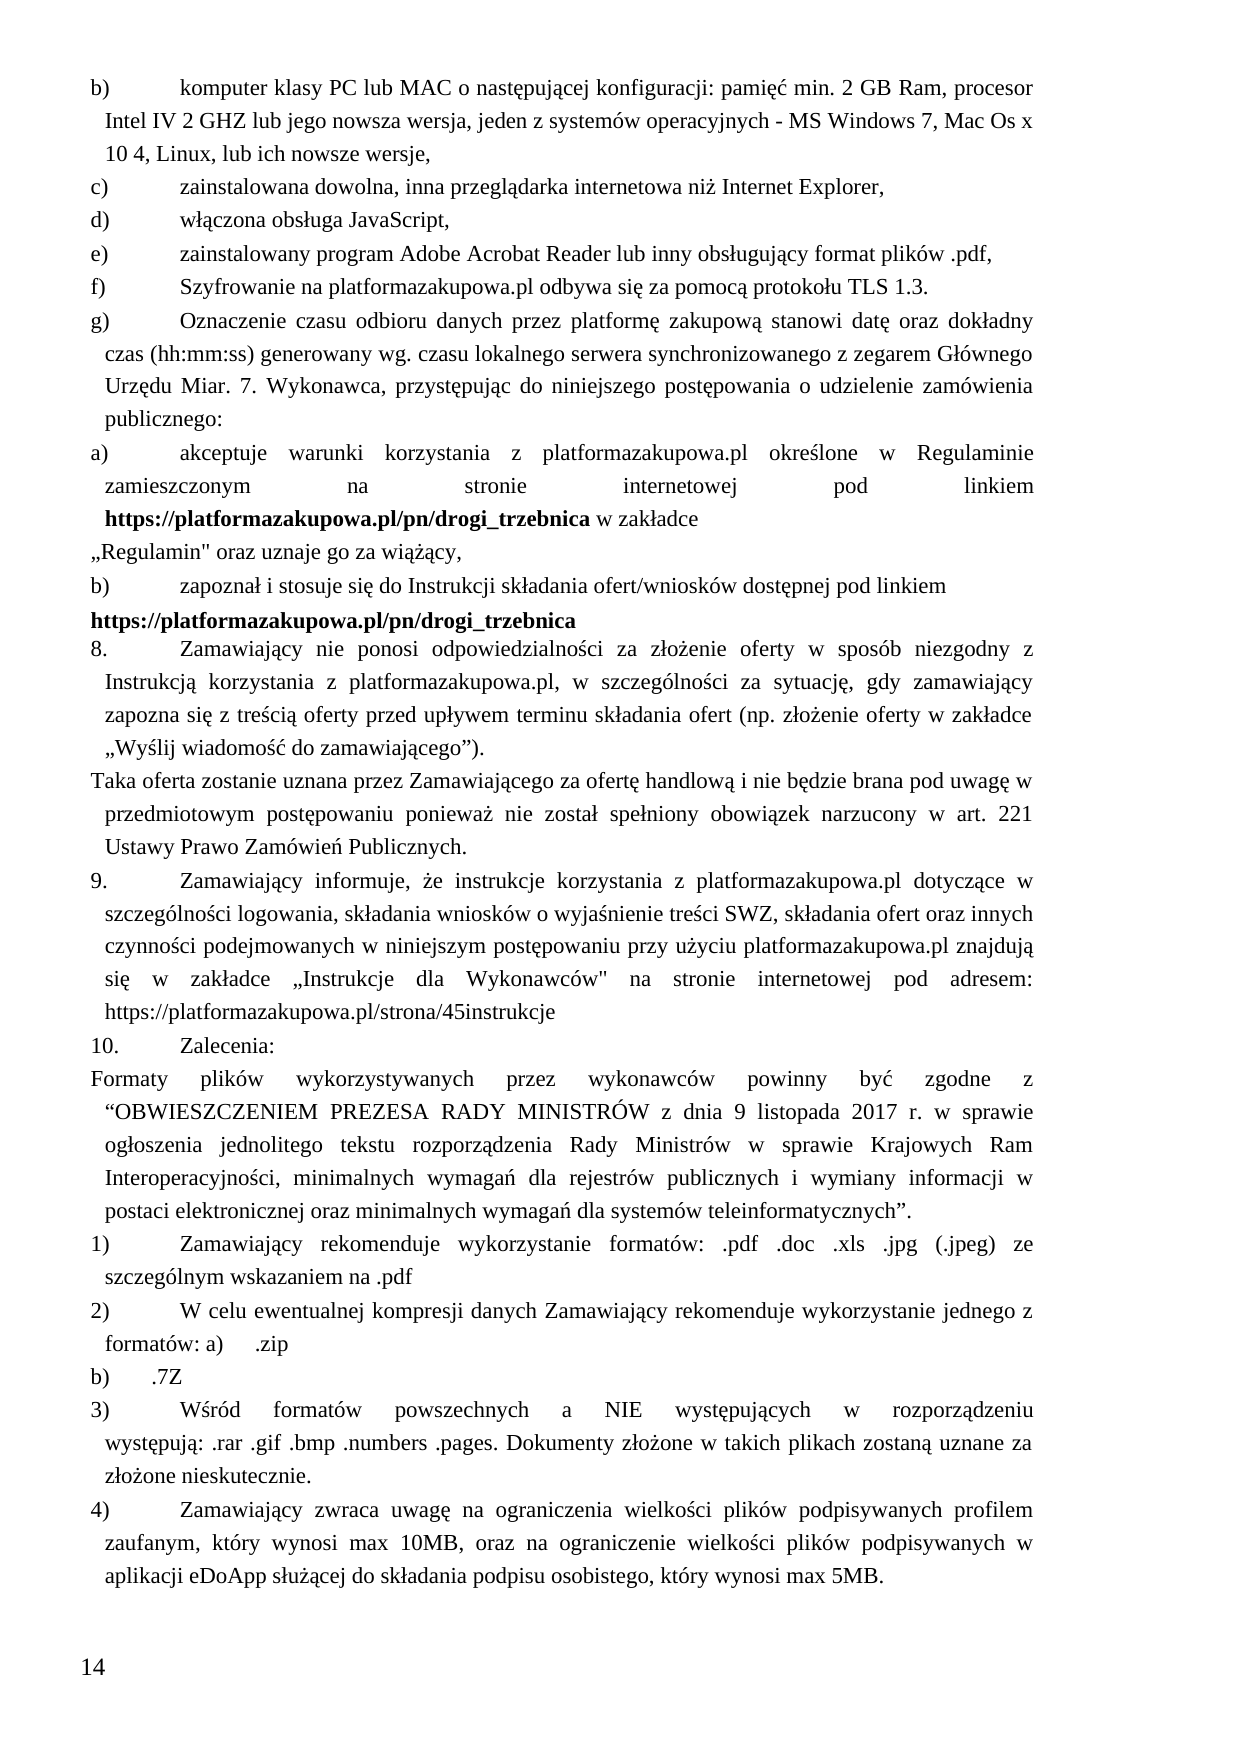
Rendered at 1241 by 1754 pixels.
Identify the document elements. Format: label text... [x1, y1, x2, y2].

list Szyfrowanie na platformazakupowa.pl odbywa się za pomocą protokołu TLS 1.3. [90, 273, 1034, 300]
text b) .7Z [90, 1363, 1152, 1389]
list komputer klasy PC lub MAC o następującej konfiguracji: pamięć min. 2 GB Ram, procesor Intel IV 2 GHZ lub jego nowsza wersja, jeden z systemów operacyjnych - MS Windows 7, Mac Os x 10 4, Linux, lub ich nowsze wersje, [90, 74, 1034, 166]
list Zamawiający informuje, że instrukcje korzystania z platformazakupowa.pl dotyczące w szczególności logowania, składania wniosków o wyjaśnienie treści SWZ, składania ofert oraz innych czynności podejmowanych w niniejszym postępowaniu przy użyciu platformazakupowa.pl znajdują się w zakładce „Instrukcje dla Wykonawców" na stronie internetowej pod adresem: https://platformazakupowa.pl/strona/45instrukcje [90, 867, 1034, 1025]
list W celu ewentualnej kompresji danych Zamawiający rekomenduje wykorzystanie jednego z formatów: a) .zip [90, 1297, 1034, 1356]
list włączona obsługa JavaScript, [90, 206, 1034, 233]
list zainstalowany program Adobe Acrobat Reader lub inny obsługujący format plików .pdf, [90, 240, 1034, 266]
list Oznaczenie czasu odbioru danych przez platformę zakupową stanowi datę oraz dokładny czas (hh:mm:ss) generowany wg. czasu lokalnego serwera synchronizowanego z zegarem Głównego Urzędu Miar. 7. Wykonawca, przystępując do niniejszego postępowania o udzielenie zamówienia publicznego: [90, 307, 1034, 432]
text Formaty plików wykorzystywanych przez wykonawców powinny być zgodne z “OBWIESZCZENIEM PREZESA RADY MINISTRÓW z dnia 9 listopada 2017 r. w sprawie ogłoszenia jednolitego tekstu rozporządzenia Rady Ministrów w sprawie Krajowych Ram Interoperacyjności, minimalnych wymagań dla rejestrów publicznych i wymiany informacji w postaci elektronicznej oraz minimalnych wymagań dla systemów teleinformatycznych”. [90, 1065, 1034, 1223]
text https://platformazakupowa.pl/pn/drogi_trzebnica [90, 607, 1122, 634]
list akceptuje warunki korzystania z platformazakupowa.pl określone w Regulaminie zamieszczonym na stronie internetowej pod linkiem https://platformazakupowa.pl/pn/drogi_trzebnica w zakładce [90, 439, 1034, 531]
list Zamawiający nie ponosi odpowiedzialności za złożenie oferty w sposób niezgodny z Instrukcją korzystania z platformazakupowa.pl, w szczególności za sytuację, gdy zamawiający zapozna się z treścią oferty przed upływem terminu składania ofert (np. złożenie oferty w zakładce „Wyślij wiadomość do zamawiającego”). [90, 635, 1034, 760]
text „Regulamin" oraz uznaje go za wiążący, [90, 538, 1034, 564]
list Wśród formatów powszechnych a NIE występujących w rozporządzeniu występują: .rar .gif .bmp .numbers .pages. Dokumenty złożone w takich plikach zostaną uznane za złożone nieskutecznie. [90, 1397, 1034, 1489]
list zapoznał i stosuje się do Instrukcji składania ofert/wniosków dostępnej pod linkiem [90, 572, 1034, 598]
list Zamawiający rekomenduje wykorzystanie formatów: .pdf .doc .xls .jpg (.jpeg) ze szczególnym wskazaniem na .pdf [90, 1230, 1034, 1290]
list Zamawiający zwraca uwagę na ograniczenia wielkości plików podpisywanych profilem zaufanym, który wynosi max 10MB, oraz na ograniczenie wielkości plików podpisywanych w aplikacji eDoApp służącej do składania podpisu osobistego, który wynosi max 5MB. [90, 1496, 1034, 1588]
text Taka oferta zostanie uznana przez Zamawiającego za ofertę handlową i nie będzie brana pod uwagę w przedmiotowym postępowaniu ponieważ nie został spełniony obowiązek narzucony w art. 221 Ustawy Prawo Zamówień Publicznych. [90, 767, 1034, 860]
list zainstalowana dowolna, inna przeglądarka internetowa niż Internet Explorer, [90, 173, 1034, 199]
list Zalecenia: [90, 1032, 1034, 1058]
